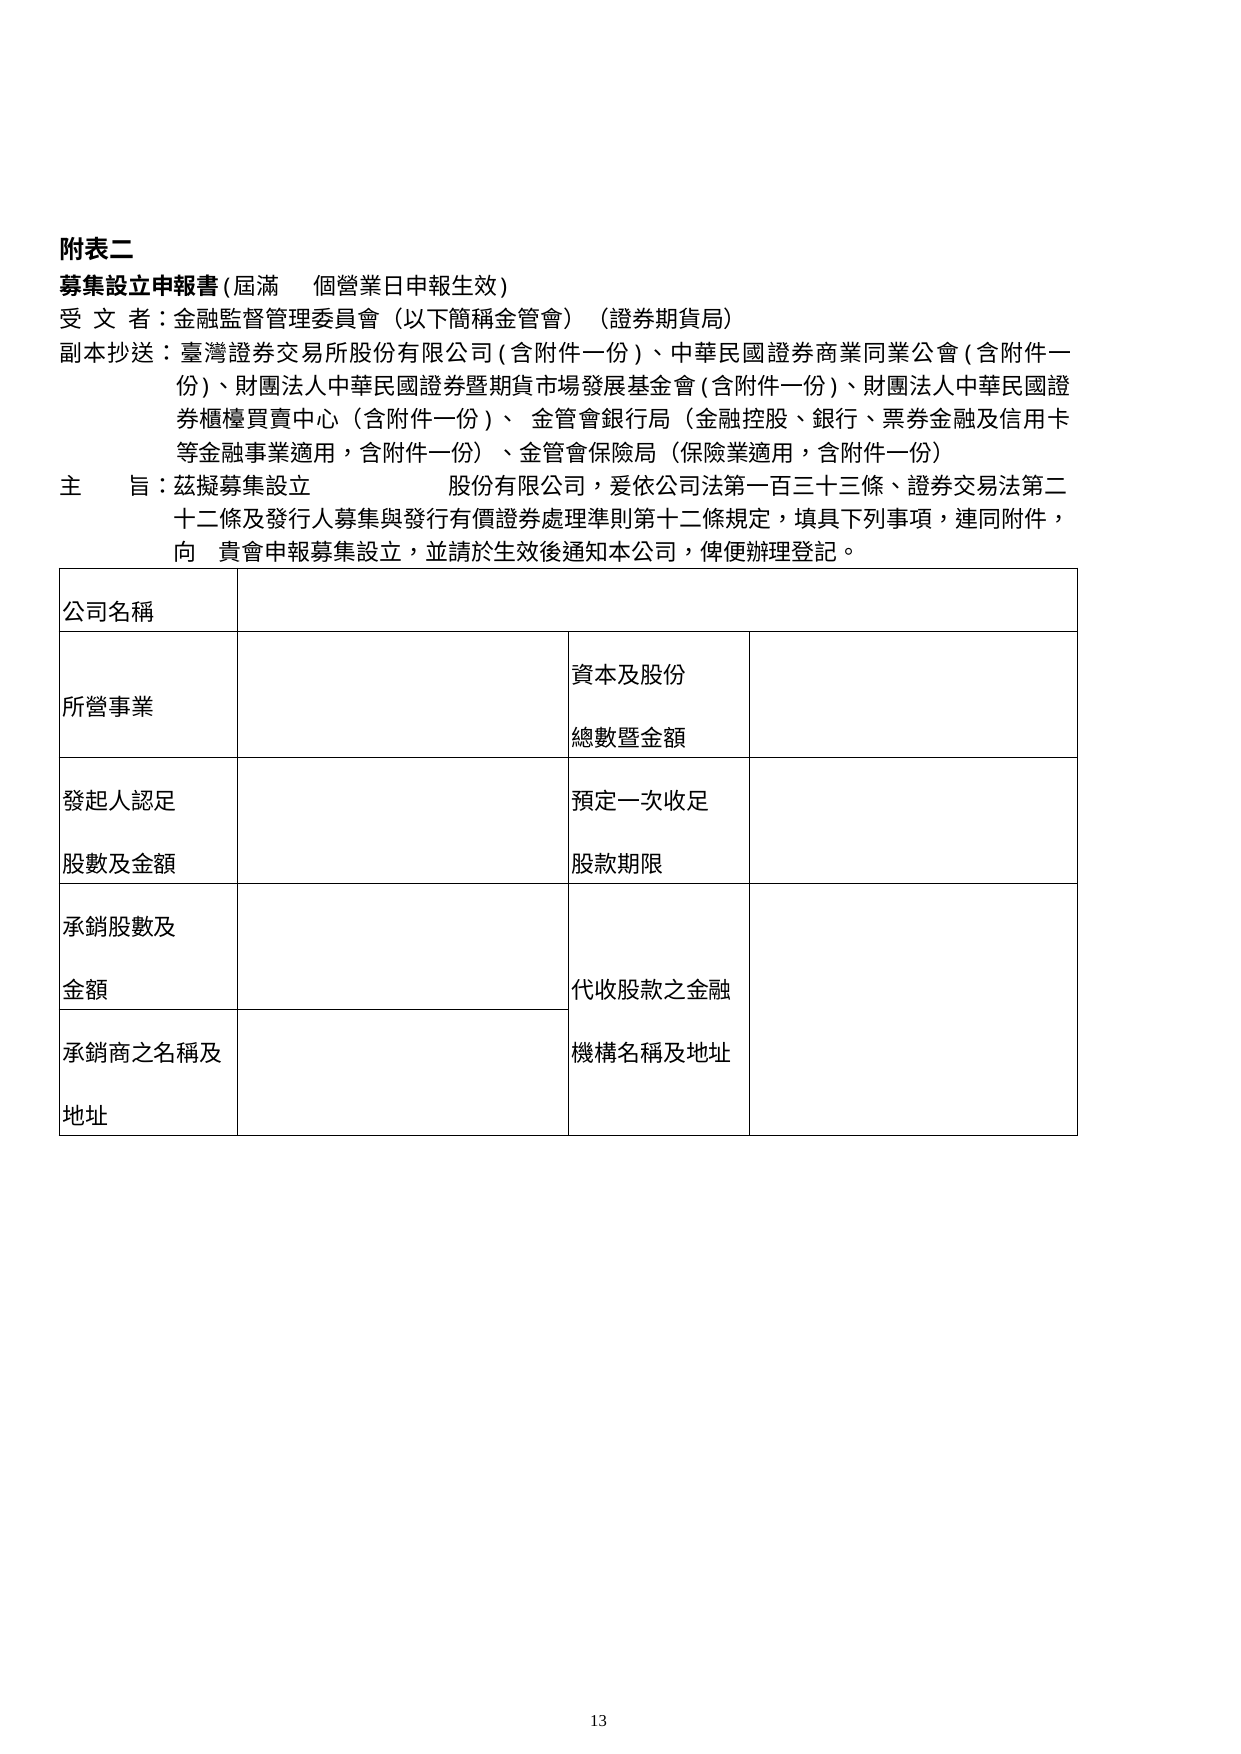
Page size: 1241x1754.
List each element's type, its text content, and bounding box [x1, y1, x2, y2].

table_cell 資本及股份 總數暨金額 [569, 632, 749, 757]
table_cell [238, 758, 568, 883]
table_cell 承銷商之名稱及 地址 [60, 1010, 237, 1135]
table_header 公司名稱 [60, 569, 237, 631]
text 受 文 者：金融監督管理委員會（以下簡稱金管會）（證券期貨局） [59, 301, 1137, 334]
table_cell [750, 632, 1077, 757]
text 副本抄送：臺灣證券交易所股份有限公司(含附件一份)、中華民國證券商業同業公會(含附件一份)、財團法人中華民國證券暨期貨市場發展基金會(含附件一份)、財團法人中華民國證券櫃檯買賣中心（含附件一份)、 金管會銀行局（金融控股、銀行、票券金融及信用卡等金融事業適用，含附件一份）、金管會保險局（保險業適用，含附件一份） [59, 334, 1072, 468]
table_cell [238, 632, 568, 757]
table_cell [238, 1010, 568, 1135]
table_cell [750, 884, 1077, 1135]
text 附表二 [59, 206, 1137, 268]
table_header [238, 569, 1077, 631]
text 主 旨：茲擬募集設立 股份有限公司，爰依公司法第一百三十三條、證券交易法第二十二條及發行人募集與發行有價證券處理準則第十二條規定，填具下列事項，連同附件，向 貴會申報募集設立，並請於生效後通知本公司，俾便辦理登記。 [59, 468, 1072, 567]
table_cell 預定一次收足 股款期限 [569, 758, 749, 883]
table_cell [750, 758, 1077, 883]
table_cell 所營事業 [60, 632, 237, 757]
text 募集設立申報書(屆滿 個營業日申報生效) [59, 268, 1137, 301]
table_cell 發起人認足 股數及金額 [60, 758, 237, 883]
table_cell [238, 884, 568, 1009]
table_cell 代收股款之金融 機構名稱及地址 [569, 884, 749, 1135]
table_cell 承銷股數及 金額 [60, 884, 237, 1009]
